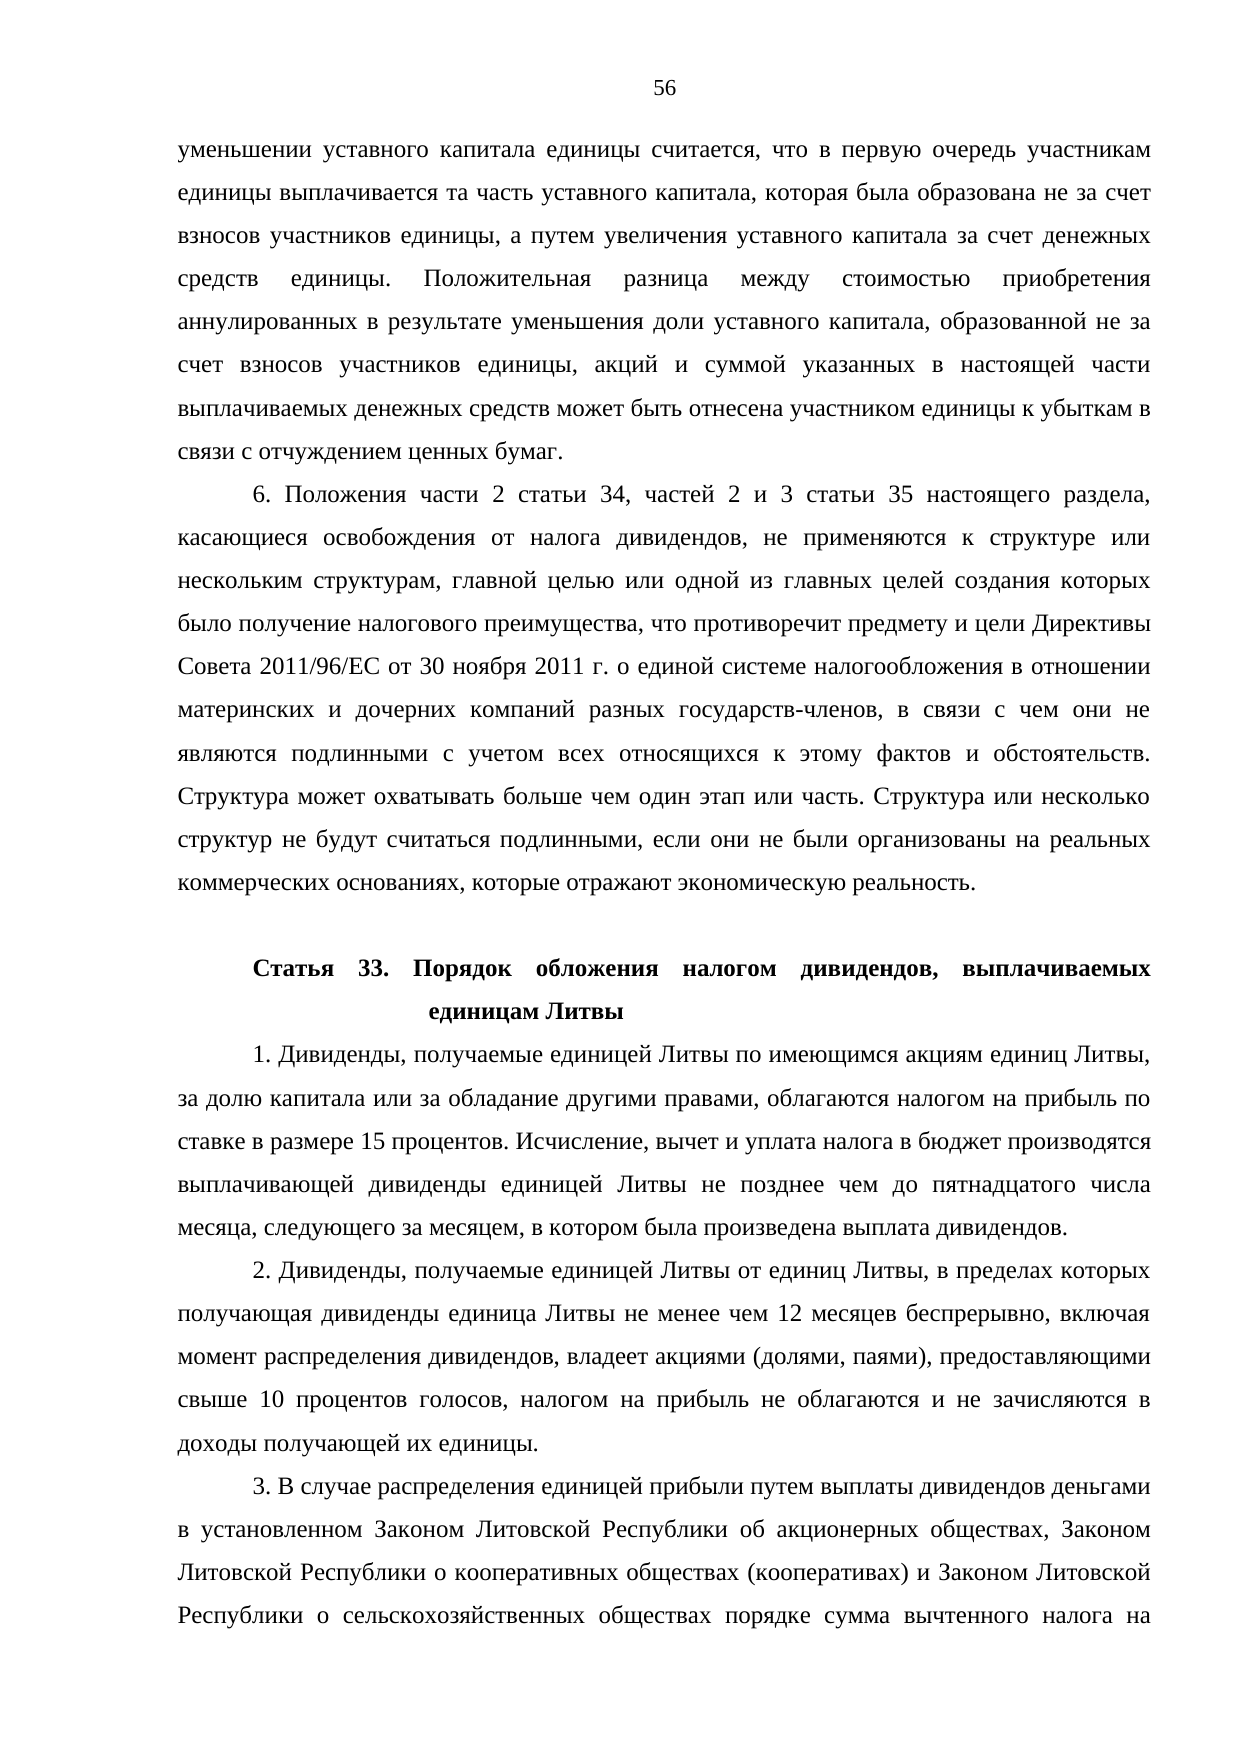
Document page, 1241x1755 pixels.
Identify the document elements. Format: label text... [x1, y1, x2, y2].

text Статья 33. Порядок обложения налогом дивидендов, выплачиваемых единицам Литвы [252, 953, 1152, 1025]
text уменьшении уставного капитала единицы считается, что в первую очередь участникам единицы выплачивается та часть уставного капитала, которая была образована не за счет взносов участников единицы, а путем увеличения уставного капитала за счет денежных средств единицы. Положительная разница между стоимостью приобретения аннулированных в результате уменьшения доли уставного капитала, образованной не за счет взносов участников единицы, акций и суммой указанных в настоящей части выплачиваемых денежных средств может быть отнесена участником единицы к убыткам в связи с отчуждением ценных бумаг. [177, 134, 1152, 464]
text 1. Дивиденды, получаемые единицей Литвы по имеющимся акциям единиц Литвы, за долю капитала или за обладание другими правами, облагаются налогом на прибыль по ставке в размере 15 процентов. Исчисление, вычет и уплата налога в бюджет производятся выплачивающей дивиденды единицей Литвы не позднее чем до пятнадцатого числа месяца, следующего за месяцем, в котором была произведена выплата дивидендов. [177, 1039, 1152, 1241]
text 6. Положения части 2 статьи 34, частей 2 и 3 статьи 35 настоящего раздела, касающиеся освобождения от налога дивидендов, не применяются к структуре или нескольким структурам, главной целью или одной из главных целей создания которых было получение налогового преимущества, что противоречит предмету и цели Директивы Совета 2011/96/ЕС от 30 ноября 2011 г. о единой системе налогообложения в отношении материнских и дочерних компаний разных государств-членов, в связи с чем они не являются подлинными с учетом всех относящихся к этому фактов и обстоятельств. Структура может охватывать больше чем один этап или часть. Структура или несколько структур не будут считаться подлинными, если они не были организованы на реальных коммерческих основаниях, которые отражают экономическую реальность. [177, 479, 1152, 896]
text 2. Дивиденды, получаемые единицей Литвы от единиц Литвы, в пределах которых получающая дивиденды единица Литвы не менее чем 12 месяцев беспрерывно, включая момент распределения дивидендов, владеет акциями (долями, паями), предоставляющими свыше 10 процентов голосов, налогом на прибыль не облагаются и не зачисляются в доходы получающей их единицы. [177, 1255, 1152, 1456]
text 3. В случае распределения единицей прибыли путем выплаты дивидендов деньгами в установленном Законом Литовской Республики об акционерных обществах, Законом Литовской Республики о кооперативных обществах (кооперативах) и Законом Литовской Республики о сельскохозяйственных обществах порядке сумма вычтенного налога на [177, 1471, 1152, 1629]
